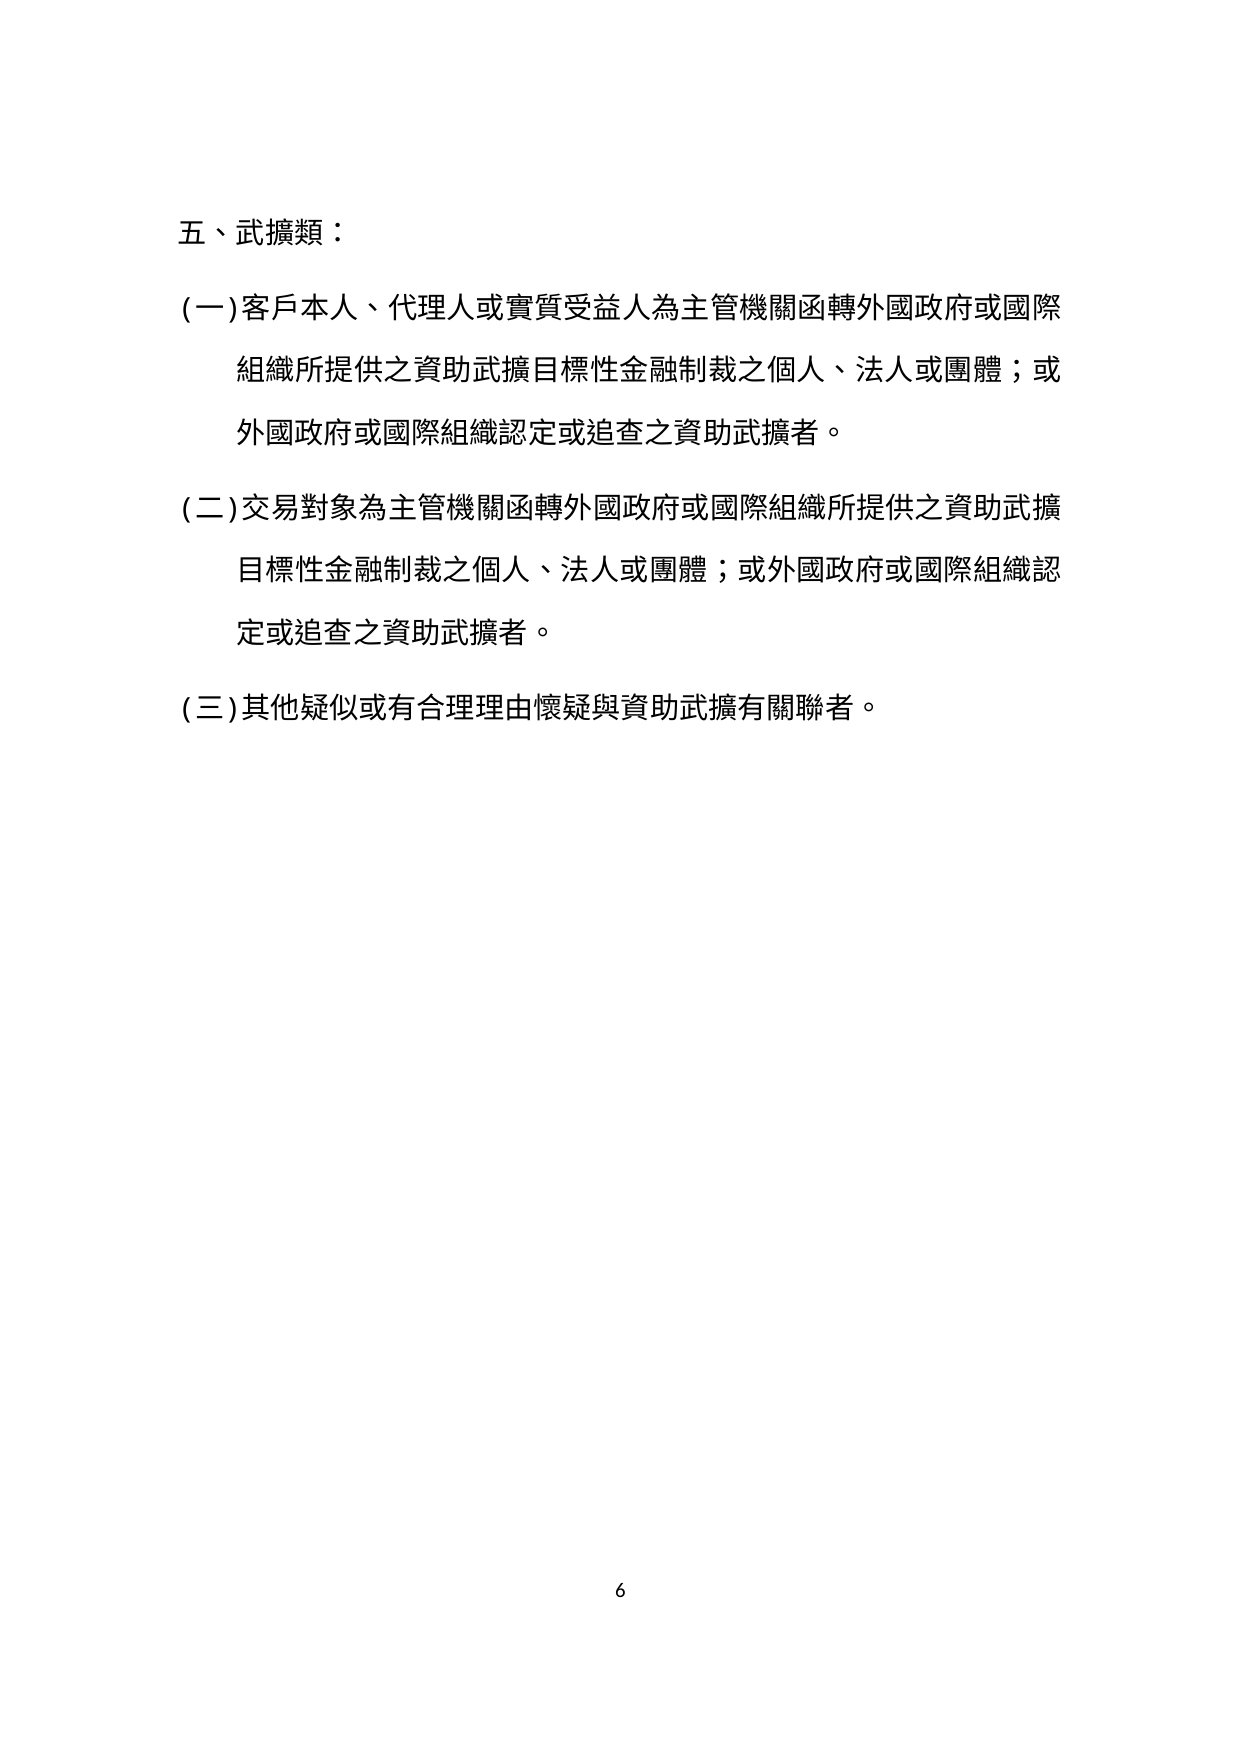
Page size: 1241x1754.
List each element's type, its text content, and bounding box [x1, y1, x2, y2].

text (三)其他疑似或有合理理由懷疑與資助武擴有關聯者。 [177, 664, 1063, 726]
text (一)客戶本人、代理人或實質受益人為主管機關函轉外國政府或國際組織所提供之資助武擴目標性金融制裁之個人、法人或團體；或外國政府或國際組織認定或追查之資助武擴者。 [177, 264, 1063, 451]
text 五、武擴類： [177, 189, 1063, 251]
text (二)交易對象為主管機關函轉外國政府或國際組織所提供之資助武擴目標性金融制裁之個人、法人或團體；或外國政府或國際組織認定或追查之資助武擴者。 [177, 464, 1063, 651]
